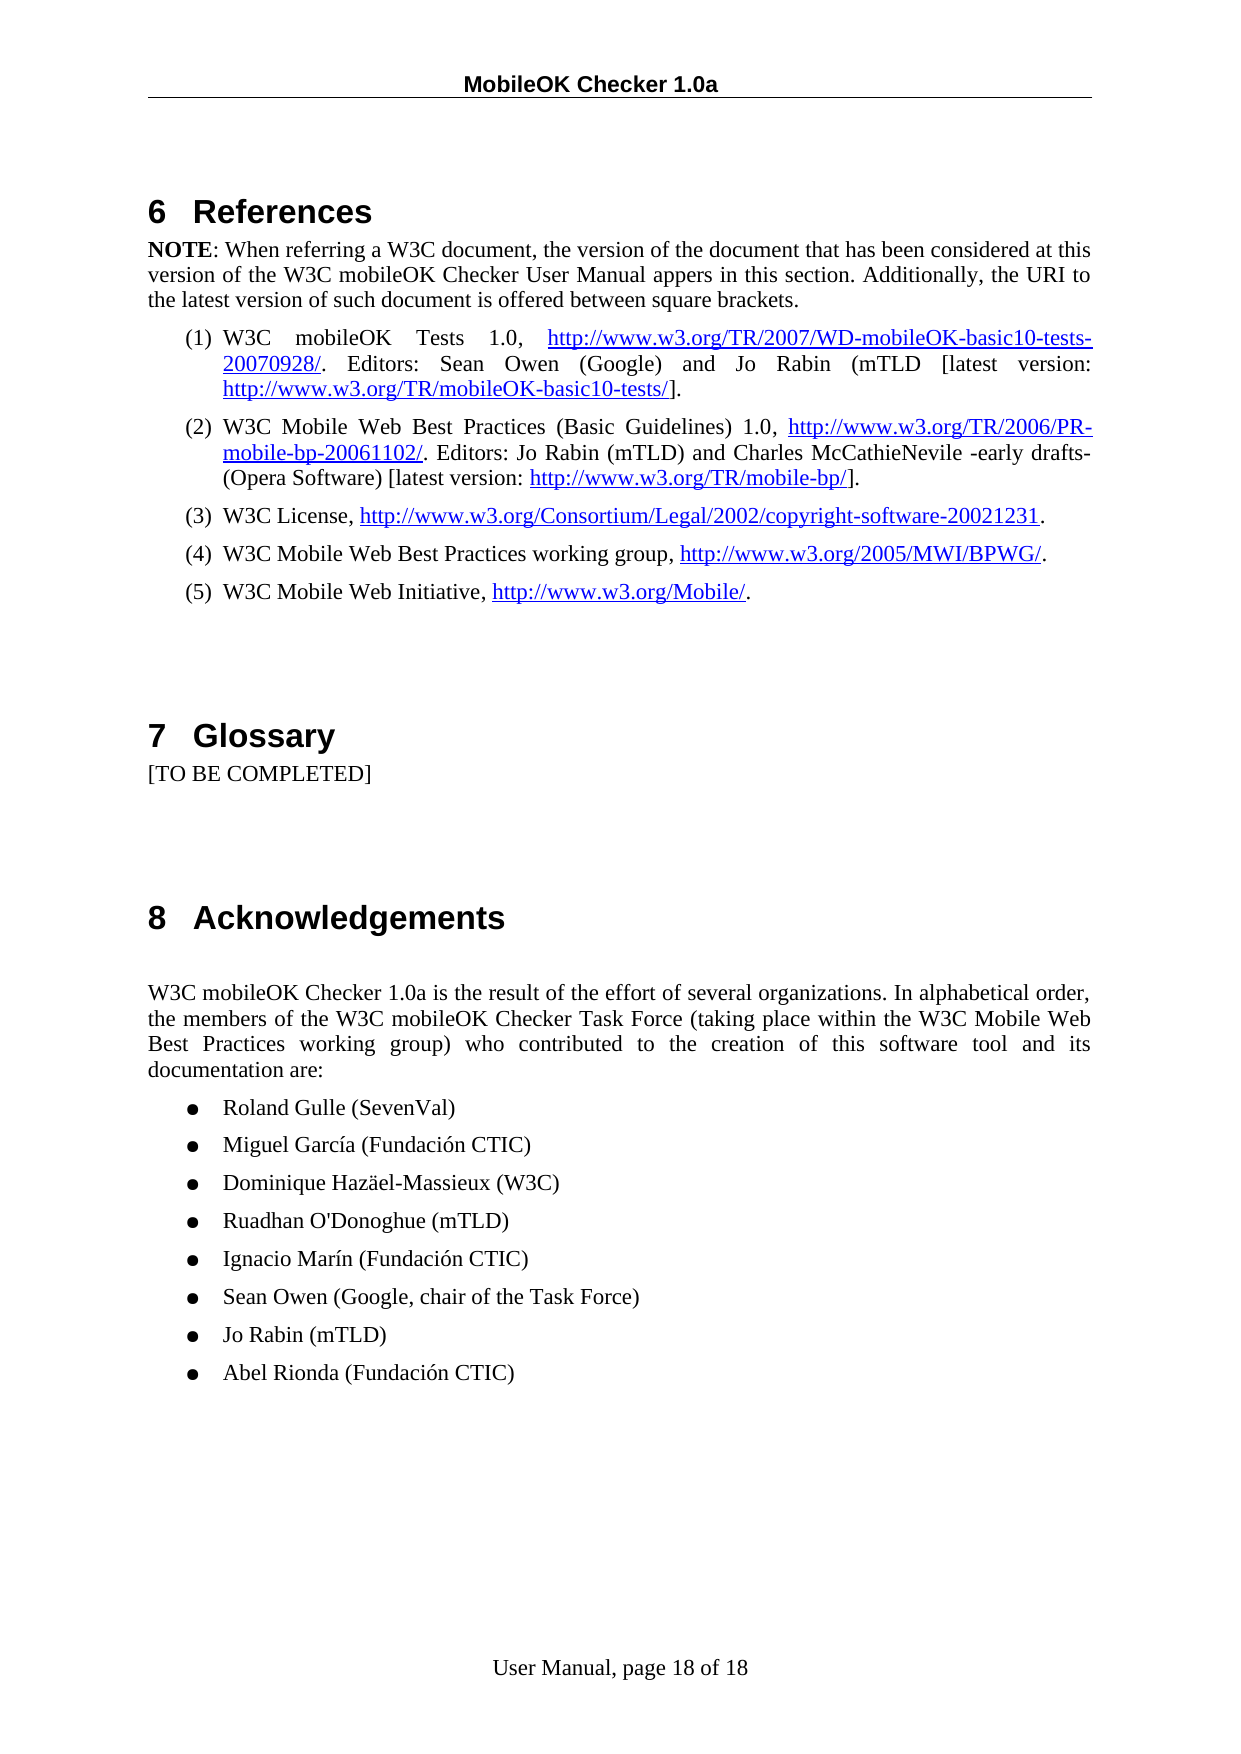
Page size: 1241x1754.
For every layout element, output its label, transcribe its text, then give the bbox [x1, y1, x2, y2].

list Jo Rabin (mTLD) [185, 1322, 1092, 1347]
subtitle References [148, 193, 1092, 230]
text W3C mobileOK Checker 1.0a is the result of the effort of several organizations. In alphabetical order, the members of the W3C mobileOK Checker Task Force (taking place within the W3C Mobile Web Best Practices working group) who contributed to the creation of this software tool and its documentation are: [148, 980, 1092, 1082]
subtitle Glossary [148, 717, 1092, 754]
list W3C mobileOK Tests 1.0, http://www.w3.org/TR/2007/WD-mobileOK-basic10-tests-20070928/. Editors: Sean Owen (Google) and Jo Rabin (mTLD [latest version: http://www.w3.org/TR/mobileOK-basic10-tests/]. [185, 325, 1092, 402]
list Miguel García (Fundación CTIC) [185, 1132, 1092, 1158]
list Dominique Hazäel-Massieux (W3C) [185, 1170, 1092, 1196]
list Sean Owen (Google, chair of the Task Force) [185, 1284, 1092, 1309]
list Ignacio Marín (Fundación CTIC) [185, 1246, 1092, 1272]
list Roland Gulle (SevenVal) [185, 1094, 1092, 1120]
list Abel Rionda (Fundación CTIC) [185, 1360, 1092, 1385]
list W3C Mobile Web Best Practices (Basic Guidelines) 1.0, http://www.w3.org/TR/2006/PR-mobile-bp-20061102/. Editors: Jo Rabin (mTLD) and Charles McCathieNevile -early drafts- (Opera Software) [latest version: http://www.w3.org/TR/mobile-bp/]. [185, 414, 1092, 490]
text [TO BE COMPLETED] [148, 761, 1092, 786]
subtitle Acknowledgements [148, 899, 1092, 936]
text NOTE: When referring a W3C document, the version of the document that has been considered at this version of the W3C mobileOK Checker User Manual appers in this section. Additionally, the URI to the latest version of such document is offered between square brackets. [148, 237, 1092, 313]
list W3C Mobile Web Initiative, http://www.w3.org/Mobile/. [185, 579, 1092, 604]
list Ruadhan O'Donoghue (mTLD) [185, 1208, 1092, 1234]
list W3C License, http://www.w3.org/Consortium/Legal/2002/copyright-software-20021231. [185, 503, 1092, 528]
list W3C Mobile Web Best Practices working group, http://www.w3.org/2005/MWI/BPWG/. [185, 541, 1092, 566]
